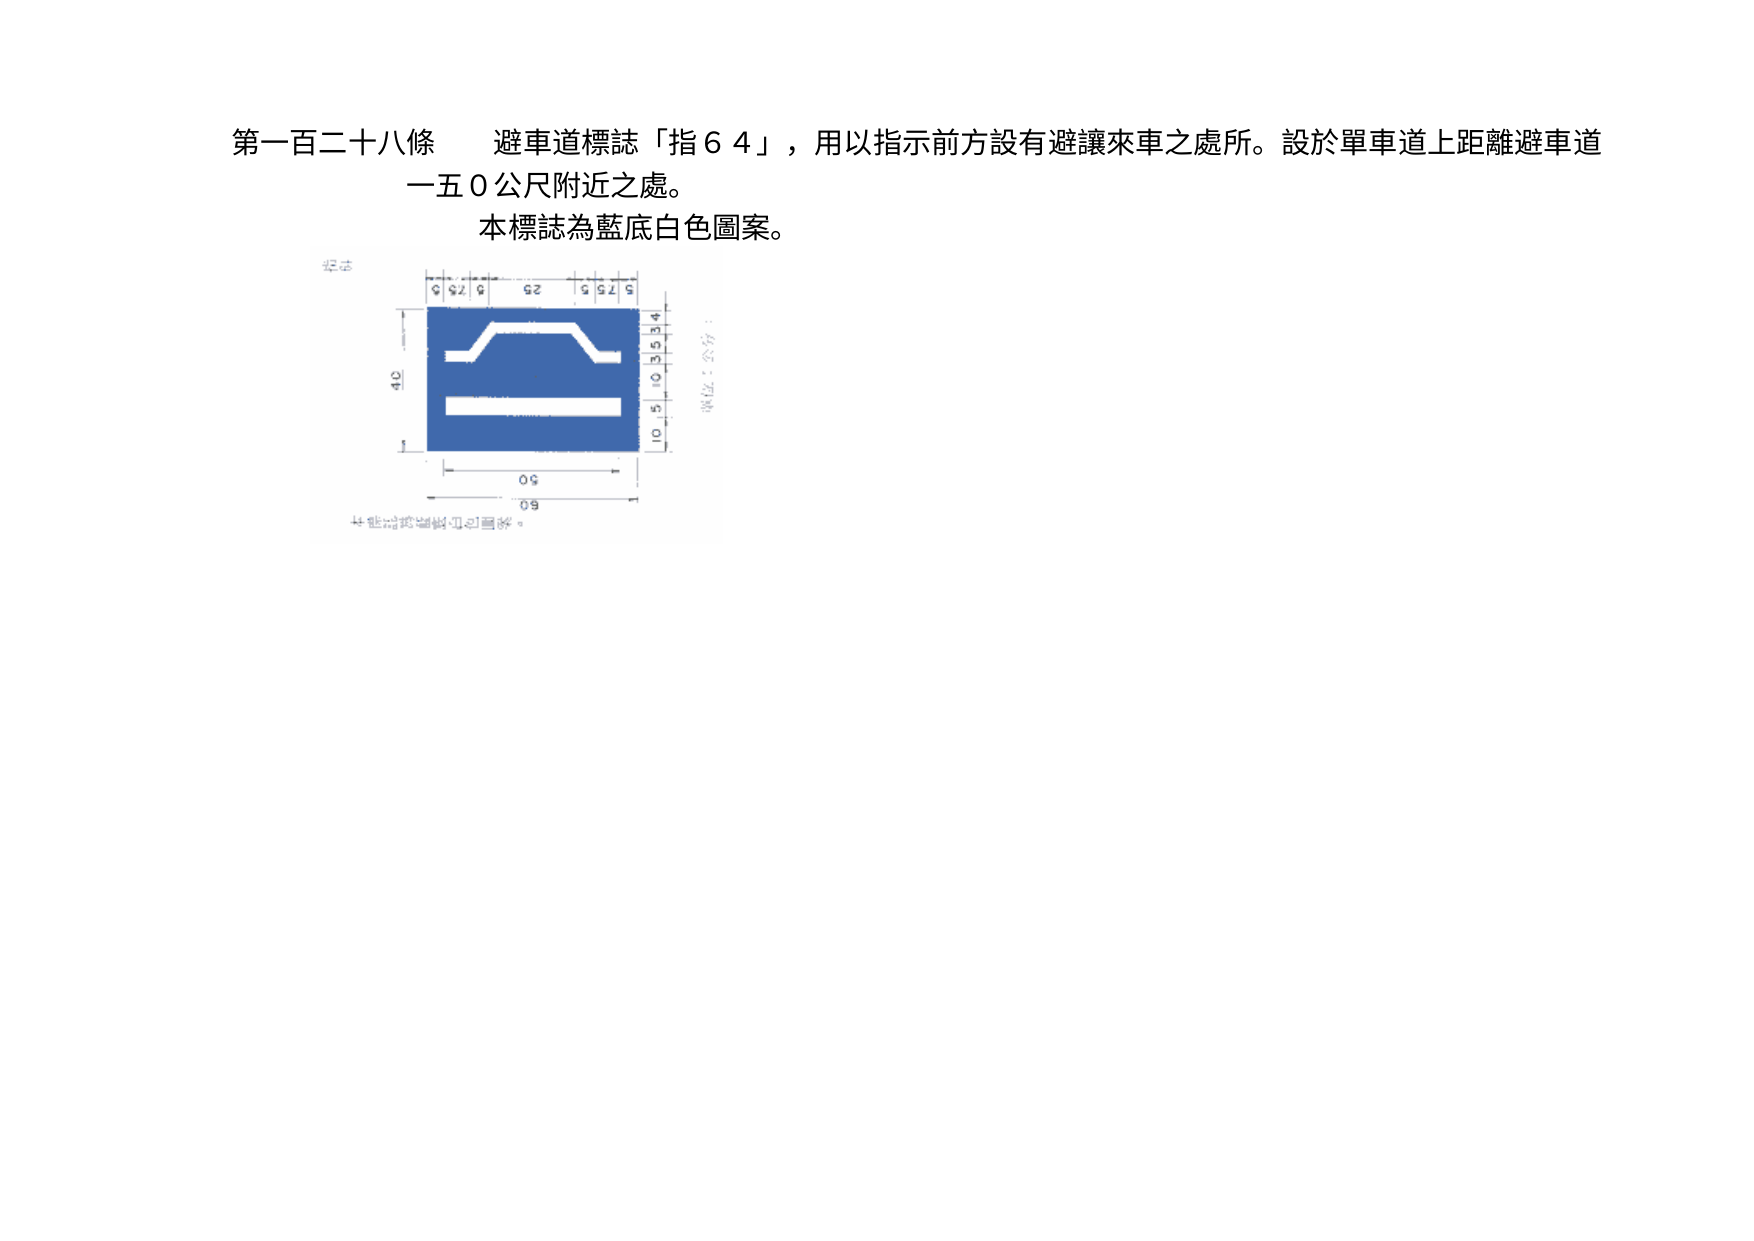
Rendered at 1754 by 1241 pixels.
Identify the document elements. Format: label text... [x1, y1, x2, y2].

text 本標誌為藍底白色圖案。 [231, 204, 1604, 247]
text 第一百二十八條 避車道標誌「指６４」，用以指示前方設有避讓來車之處所。設於單車道上距離避車道一五０公尺附近之處。 [231, 120, 1604, 204]
picture [310, 246, 723, 544]
